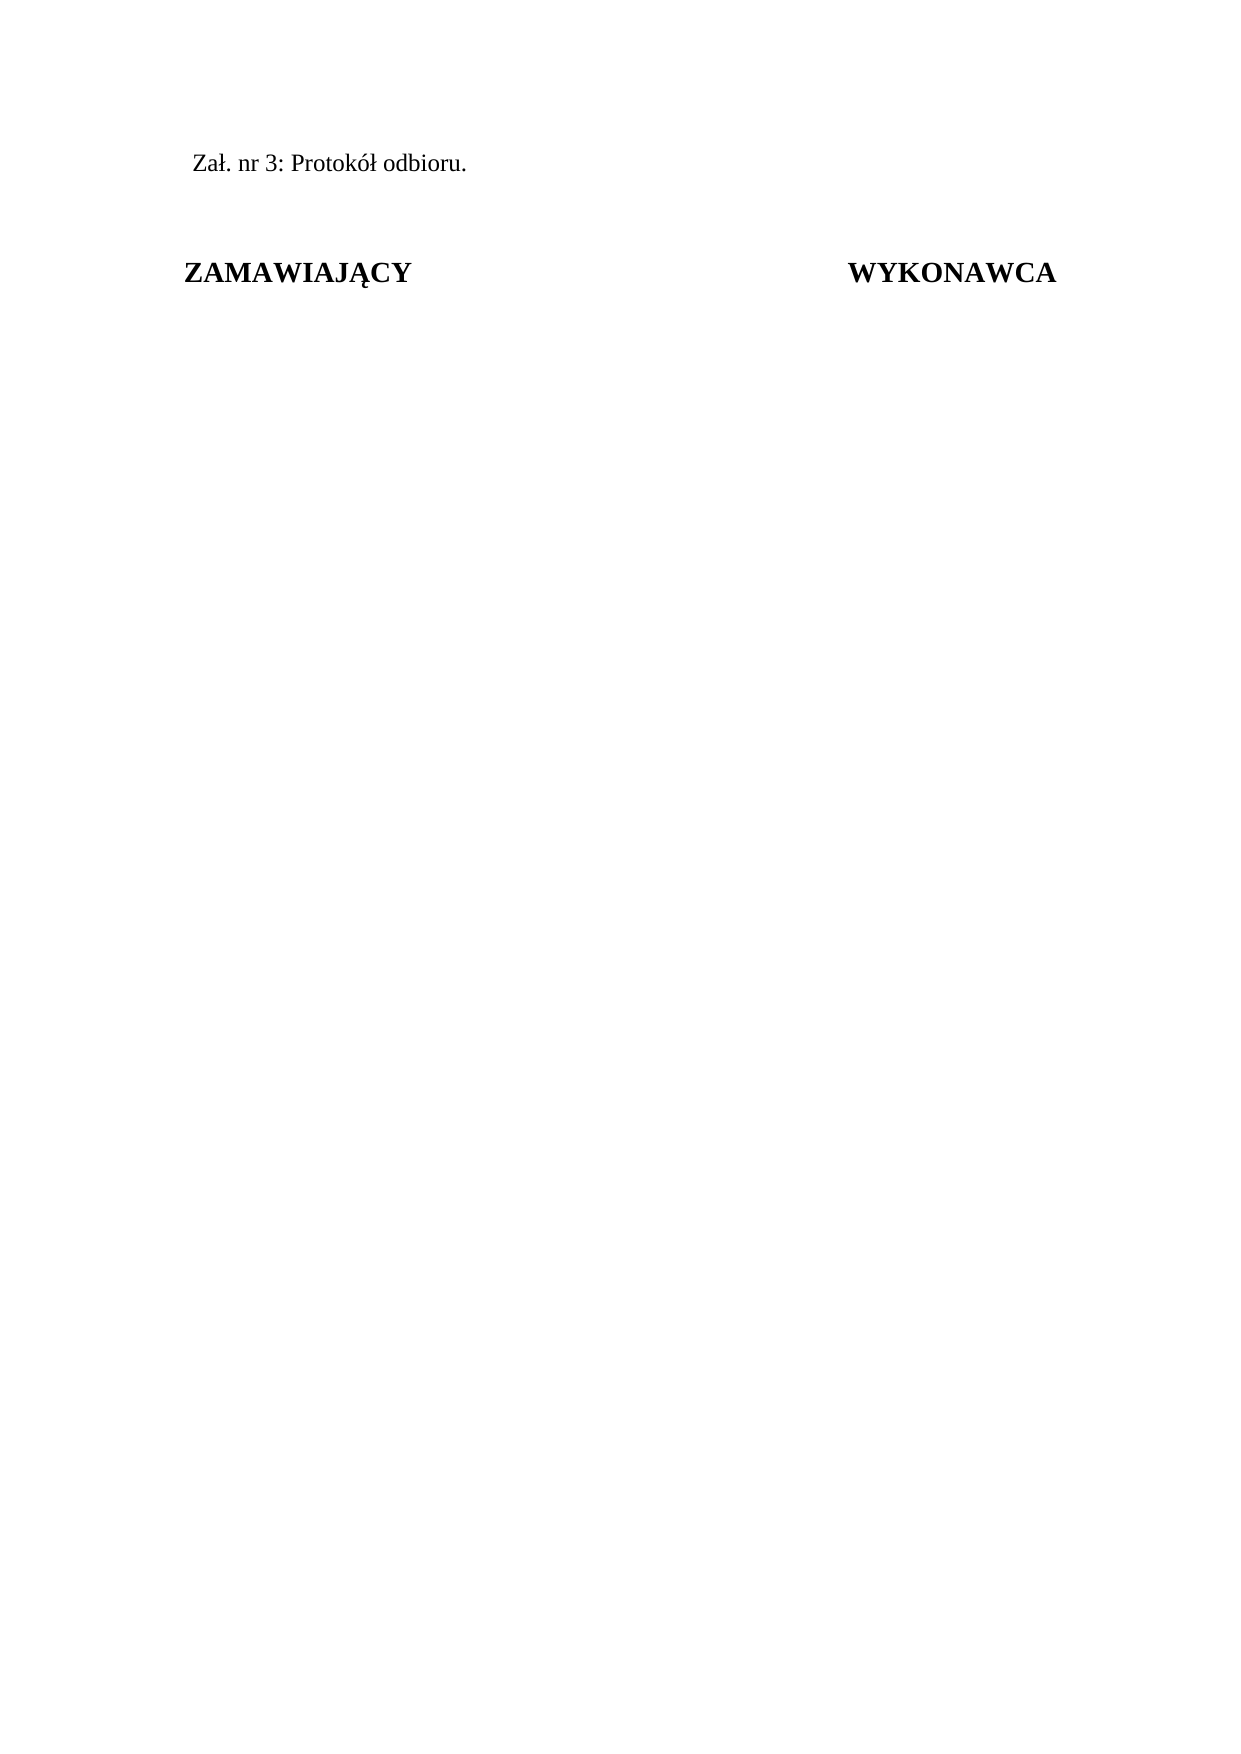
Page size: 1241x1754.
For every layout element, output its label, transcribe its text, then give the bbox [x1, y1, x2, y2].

text ZAMAWIAJĄCY WYKONAWCA [148, 256, 1092, 289]
text Zał. nr 3: Protokół odbioru. [148, 148, 1092, 176]
